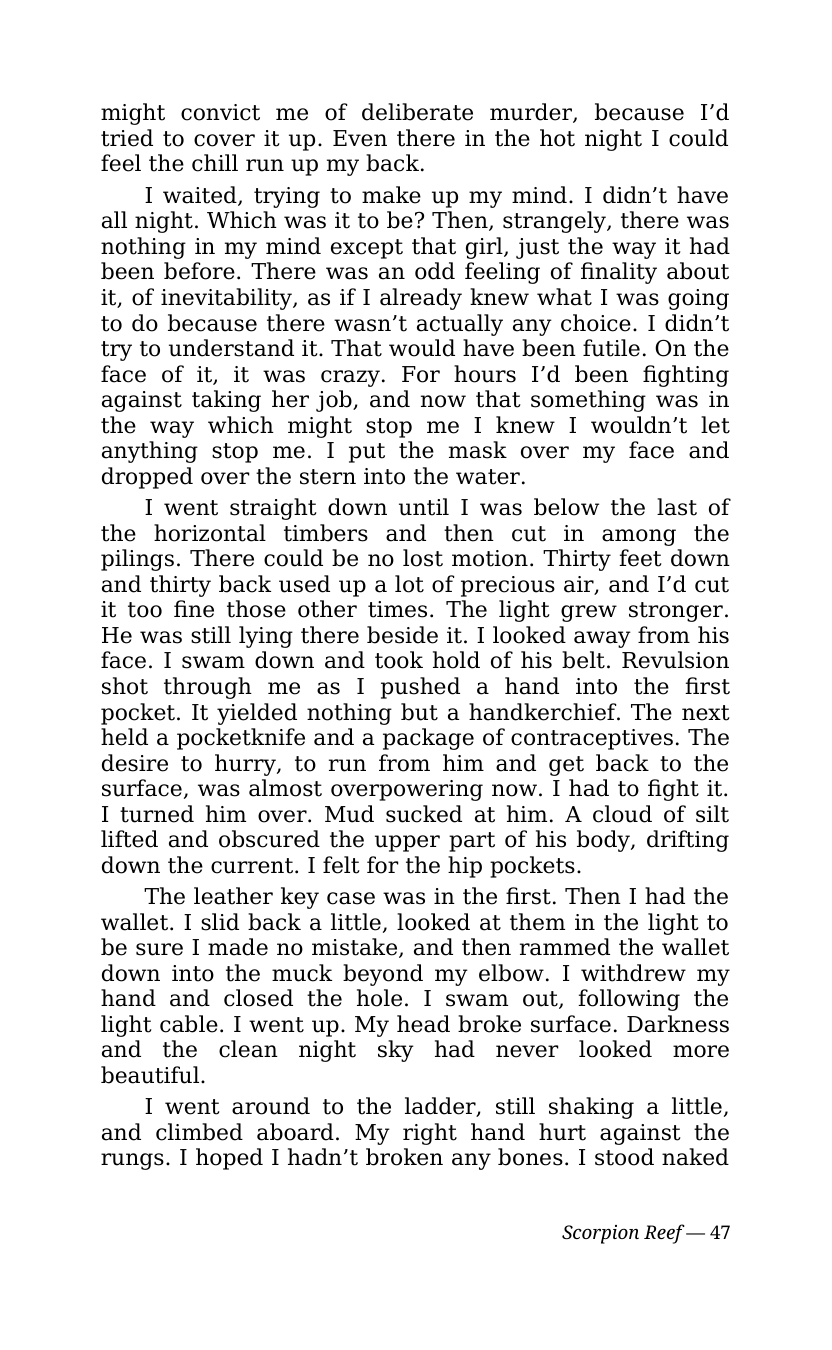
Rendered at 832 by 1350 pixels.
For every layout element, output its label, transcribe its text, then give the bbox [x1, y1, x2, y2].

text might convict me of deliberate murder, because I’d tried to cover it up. Even there in the hot night I could feel the chill run up my back. [101, 101, 731, 177]
text I waited, trying to make up my mind. I didn’t have all night. Which was it to be? Then, strangely, there was nothing in my mind except that girl, just the way it had been before. There was an odd feeling of finality about it, of inevitability, as if I already knew what I was going to do because there wasn’t actually any choice. I didn’t try to understand it. That would have been futile. On the face of it, it was crazy. For hours I’d been fighting against taking her job, and now that something was in the way which might stop me I knew I wouldn’t let anything stop me. I put the mask over my face and dropped over the stern into the water. [101, 183, 731, 489]
text I went straight down until I was below the last of the horizontal timbers and then cut in among the pilings. There could be no lost motion. Thirty feet down and thirty back used up a lot of precious air, and I’d cut it too fine those other times. The light grew stronger. He was still lying there beside it. I looked away from his face. I swam down and took hold of his belt. Revulsion shot through me as I pushed a hand into the first pocket. It yielded nothing but a handkerchief. The next held a pocketknife and a package of contraceptives. The desire to hurry, to run from him and get back to the surface, was almost overpowering now. I had to fight it. I turned him over. Mud sucked at him. A cloud of silt lifted and obscured the upper part of his body, drifting down the current. I felt for the hip pockets. [101, 495, 731, 878]
text I went around to the ladder, still shaking a little, and climbed aboard. My right hand hurt against the rungs. I hoped I hadn’t broken any bones. I stood naked [101, 1094, 731, 1171]
text The leather key case was in the first. Then I had the wallet. I slid back a little, looked at them in the light to be sure I made no mistake, and then rammed the wallet down into the muck beyond my elbow. I withdrew my hand and closed the hole. I swam out, following the light cable. I went up. My head broke surface. Darkness and the clean night sky had never looked more beautiful. [101, 884, 731, 1088]
